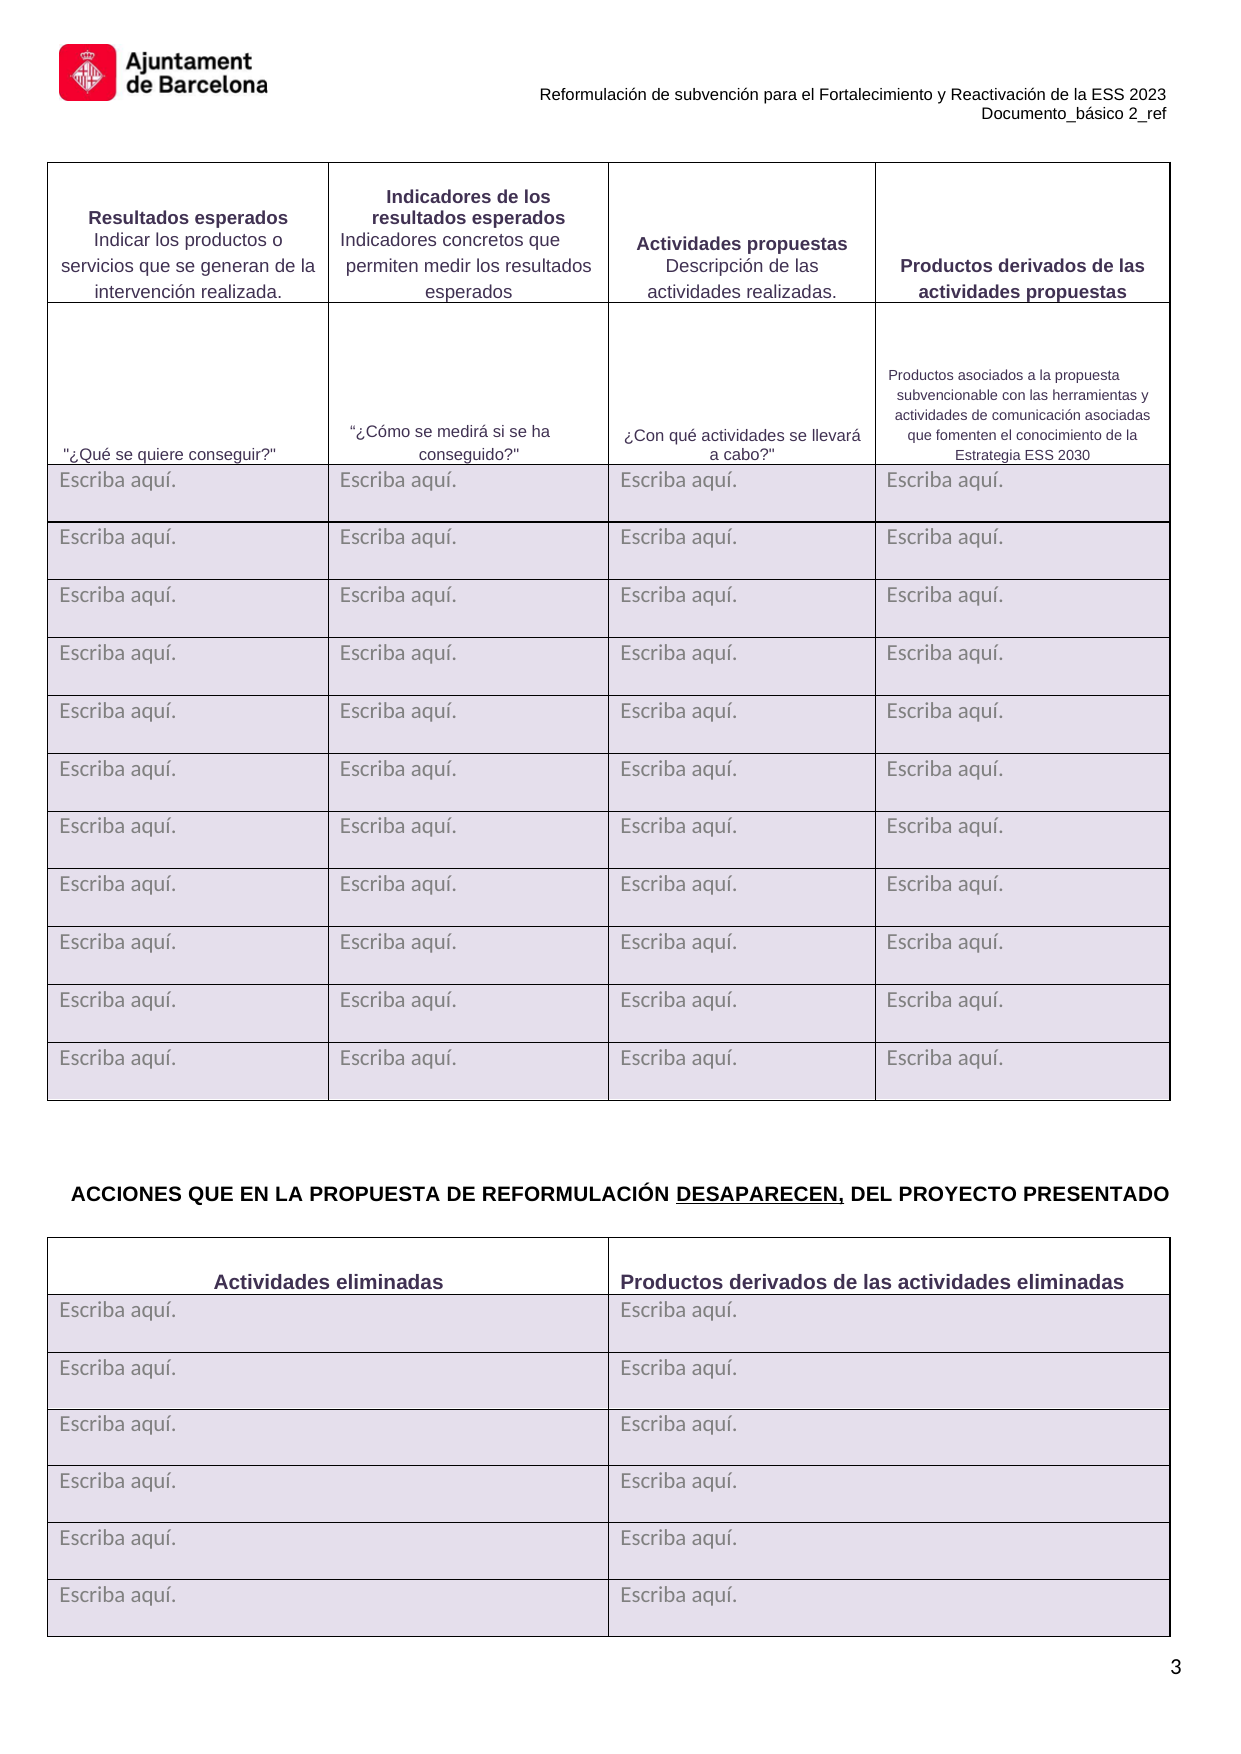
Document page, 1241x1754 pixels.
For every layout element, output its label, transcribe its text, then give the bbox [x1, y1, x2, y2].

table_cell Escriba aquí. [48, 812, 328, 868]
text ACCIONES QUE EN LA PROPUESTA DE REFORMULACIÓN DESAPARECEN, DEL PROYECTO PRESENTADO [59, 1182, 1181, 1213]
table_cell Escriba aquí. [48, 696, 328, 753]
table_cell ¿Con qué actividades se llevará a cabo?" [609, 303, 875, 464]
table_cell Escriba aquí. [48, 465, 328, 521]
table_cell Escriba aquí. [48, 754, 328, 811]
table_cell Escriba aquí. [609, 812, 875, 868]
table_cell Escriba aquí. [48, 869, 328, 926]
table_cell Escriba aquí. [48, 580, 328, 637]
table_header Productos derivados de las actividades eliminadas [609, 1238, 1169, 1294]
table_cell Escriba aquí. [329, 927, 608, 984]
table_cell Escriba aquí. [876, 754, 1169, 811]
table_cell Escriba aquí. [609, 754, 875, 811]
table_cell Escriba aquí. [329, 523, 608, 579]
table_header Resultados esperados Indicar los productos o servicios que se generan de la intervención realizada. [48, 163, 328, 302]
table_cell Escriba aquí. [876, 927, 1169, 984]
table_cell Escriba aquí. [329, 812, 608, 868]
table_cell Escriba aquí. [876, 638, 1169, 695]
table_cell Escriba aquí. [48, 985, 328, 1042]
table_cell Escriba aquí. [876, 1043, 1169, 1099]
table_cell Escriba aquí. [48, 1466, 608, 1522]
table_cell Escriba aquí. [609, 1043, 875, 1099]
table_cell "¿Qué se quiere conseguir?" [48, 303, 328, 464]
table_cell Escriba aquí. [609, 638, 875, 695]
table_cell Escriba aquí. [48, 1295, 608, 1352]
table_cell Escriba aquí. [329, 869, 608, 926]
table_cell Escriba aquí. [876, 812, 1169, 868]
table_cell Escriba aquí. [609, 523, 875, 579]
table_cell Escriba aquí. [876, 869, 1169, 926]
table_cell Escriba aquí. [876, 465, 1169, 521]
table_header Indicadores de los resultados esperados Indicadores concretos que permiten medir los resultados esperados [329, 163, 608, 302]
table_cell Productos asociados a la propuesta subvencionable con las herramientas y actividades de comunicación asociadas que fomenten el conocimiento de la Estrategia ESS 2030 [876, 303, 1169, 464]
table_cell Escriba aquí. [876, 523, 1169, 579]
table_header Actividades eliminadas [48, 1238, 608, 1294]
table_header Productos derivados de las actividades propuestas [876, 163, 1169, 302]
table_cell Escriba aquí. [609, 985, 875, 1042]
table_cell Escriba aquí. [609, 869, 875, 926]
table_cell Escriba aquí. [609, 927, 875, 984]
table_cell Escriba aquí. [609, 1295, 1169, 1352]
table_cell Escriba aquí. [48, 1580, 608, 1636]
table_cell Escriba aquí. [609, 696, 875, 753]
table_cell Escriba aquí. [329, 638, 608, 695]
table_cell Escriba aquí. [609, 580, 875, 637]
table_cell Escriba aquí. [329, 580, 608, 637]
table_cell Escriba aquí. [48, 1043, 328, 1099]
table_cell Escriba aquí. [329, 985, 608, 1042]
table_cell Escriba aquí. [329, 754, 608, 811]
table_cell Escriba aquí. [329, 465, 608, 521]
table_cell Escriba aquí. [609, 1580, 1169, 1636]
table_cell Escriba aquí. [48, 927, 328, 984]
table_cell Escriba aquí. [876, 985, 1169, 1042]
table_cell Escriba aquí. [48, 1410, 608, 1465]
table_cell Escriba aquí. [876, 696, 1169, 753]
table_cell Escriba aquí. [609, 1410, 1169, 1465]
table_cell Escriba aquí. [609, 1523, 1169, 1579]
table_cell Escriba aquí. [609, 465, 875, 521]
table_cell Escriba aquí. [329, 696, 608, 753]
table_header Actividades propuestas Descripción de las actividades realizadas. [609, 163, 875, 302]
table_cell Escriba aquí. [48, 1353, 608, 1408]
table_cell Escriba aquí. [48, 638, 328, 695]
table_cell Escriba aquí. [329, 1043, 608, 1099]
table_cell Escriba aquí. [609, 1353, 1169, 1408]
table_cell Escriba aquí. [48, 523, 328, 579]
table_cell Escriba aquí. [609, 1466, 1169, 1522]
table_cell Escriba aquí. [876, 580, 1169, 637]
picture [59, 44, 268, 101]
table_cell “¿Cómo se medirá si se ha conseguido?" [329, 303, 608, 464]
table_cell Escriba aquí. [48, 1523, 608, 1579]
